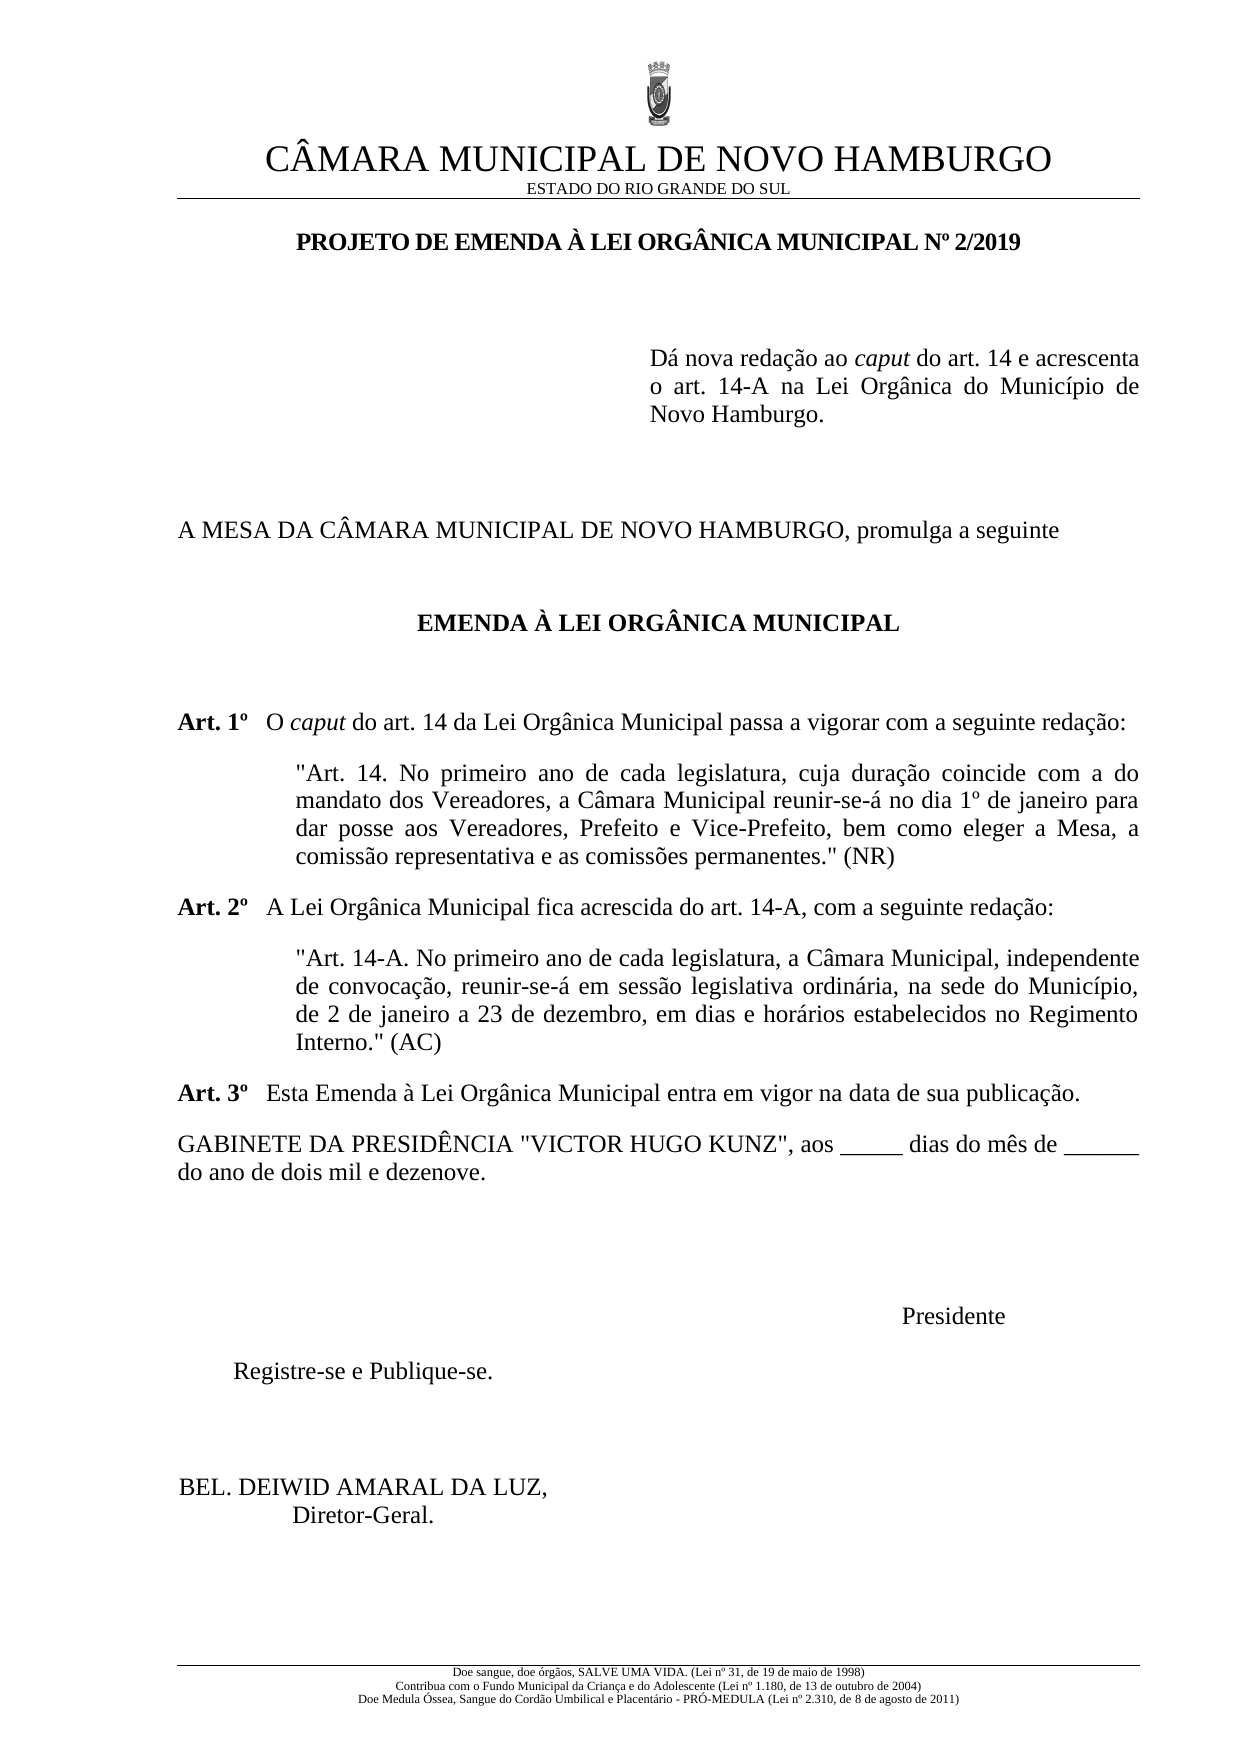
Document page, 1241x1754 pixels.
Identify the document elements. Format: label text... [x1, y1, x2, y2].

text BEL. DEIWID AMARAL DA LUZ, [177, 1473, 549, 1501]
text PROJETO DE EMENDA À LEI ORGÂNICA MUNICIPAL Nº 2/2019 [177, 228, 1140, 256]
text A MESA DA CÂMARA MUNICIPAL DE NOVO HAMBURGO, promulga a seguinte [177, 516, 1140, 544]
text "Art. 14-A. No primeiro ano de cada legislatura, a Câmara Municipal, independente de convocação, reunir-se-á em sessão legislativa ordinária, na sede do Município, de 2 de janeiro a 23 de dezembro, em dias e horários estabelecidos no Regimento Interno." (AC) [295, 944, 1140, 1055]
text Art. 1º O caput do art. 14 da Lei Orgânica Municipal passa a vigorar com a seguinte redação: [177, 708, 1140, 735]
text Presidente [768, 1302, 1140, 1329]
text Registre-se e Publique-se. [177, 1357, 549, 1385]
text "Art. 14. No primeiro ano de cada legislatura, cuja duração coincide com a do mandato dos Vereadores, a Câmara Municipal reunir-se-á no dia 1º de janeiro para dar posse aos Vereadores, Prefeito e Vice-Prefeito, bem como eleger a Mesa, a comissão representativa e as comissões permanentes." (NR) [295, 759, 1140, 870]
text EMENDA À LEI ORGÂNICA MUNICIPAL [177, 609, 1140, 637]
text GABINETE DA PRESIDÊNCIA "VICTOR HUGO KUNZ", aos _____ dias do mês de ______ do ano de dois mil e dezenove. [177, 1130, 1140, 1186]
text Dá nova redação ao caput do art. 14 e acrescenta o art. 14-A na Lei Orgânica do Município de Novo Hamburgo. [649, 344, 1140, 428]
text Diretor-Geral. [177, 1501, 549, 1529]
text Art. 2º A Lei Orgânica Municipal fica acrescida do art. 14-A, com a seguinte redação: [177, 893, 1140, 921]
text Art. 3º Esta Emenda à Lei Orgânica Municipal entra em vigor na data de sua publicação. [177, 1079, 1140, 1107]
